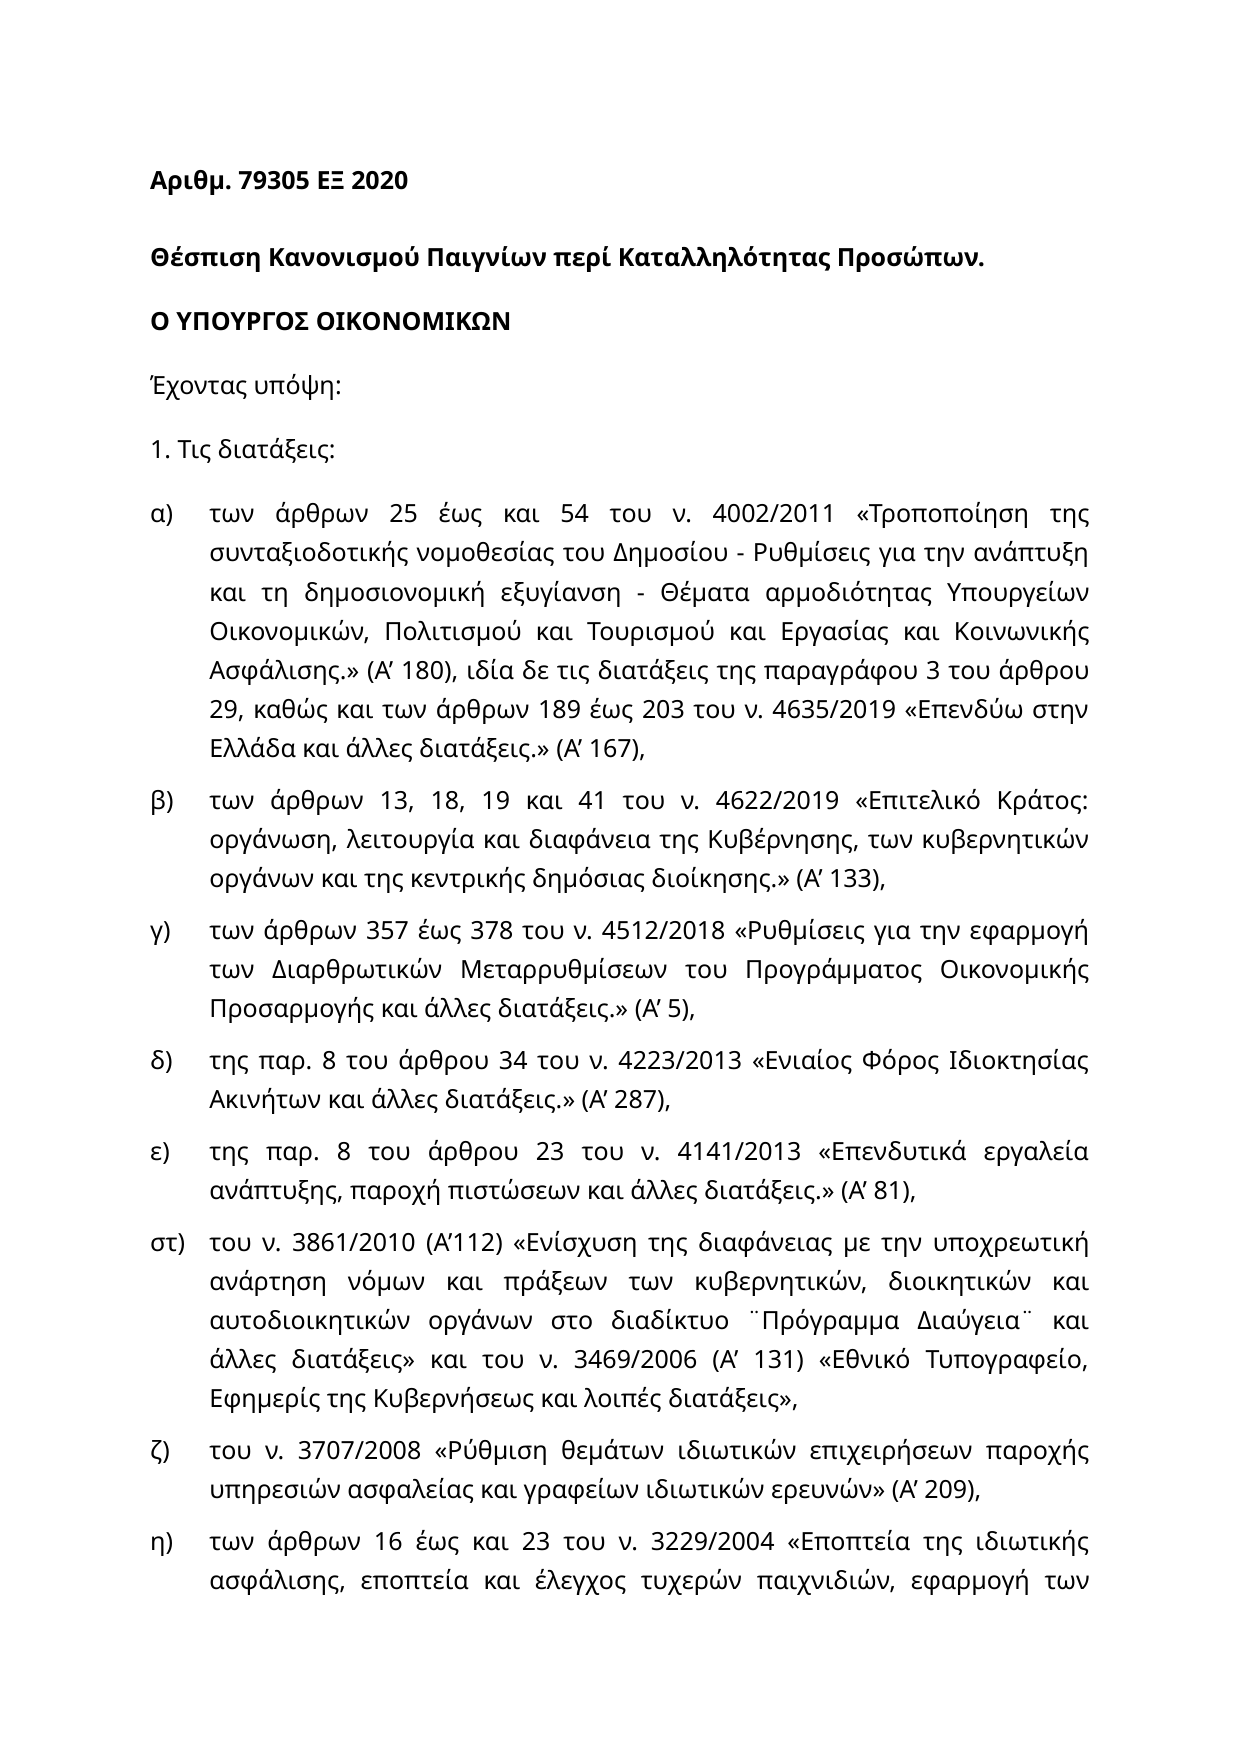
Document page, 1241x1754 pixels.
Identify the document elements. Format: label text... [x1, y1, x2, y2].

list δ) της παρ. 8 του άρθρου 34 του ν. 4223/2013 «Ενιαίος Φόρος Ιδιοκτησίας Ακινήτων και άλλες διατάξεις.» (Α’ 287), [150, 1042, 1090, 1116]
list β) των άρθρων 13, 18, 19 και 41 του ν. 4622/2019 «Επιτελικό Κράτος: οργάνωση, λειτουργία και διαφάνεια της Κυβέρνησης, των κυβερνητικών οργάνων και της κεντρικής δημόσιας διοίκησης.» (Α’ 133), [150, 782, 1090, 895]
text 1. Τις διατάξεις: [150, 432, 1090, 466]
list ε) της παρ. 8 του άρθρου 23 του ν. 4141/2013 «Επενδυτικά εργαλεία ανάπτυξης, παροχή πιστώσεων και άλλες διατάξεις.» (Α’ 81), [150, 1133, 1090, 1207]
title Αριθμ. 79305 ΕΞ 2020 [150, 162, 1090, 197]
list ζ) του ν. 3707/2008 «Ρύθμιση θεμάτων ιδιωτικών επιχειρήσεων παροχής υπηρεσιών ασφαλείας και γραφείων ιδιωτικών ερευνών» (Α’ 209), [150, 1432, 1090, 1506]
text Θέσπιση Κανονισμού Παιγνίων περί Καταλληλότητας Προσώπων. [150, 239, 1090, 273]
text Ο ΥΠΟΥΡΓΟΣ ΟΙΚΟΝΟΜΙΚΩΝ [150, 303, 1090, 337]
list γ) των άρθρων 357 έως 378 του ν. 4512/2018 «Ρυθμίσεις για την εφαρμογή των Διαρθρωτικών Μεταρρυθμίσεων του Προγράμματος Οικονομικής Προσαρμογής και άλλες διατάξεις.» (Α’ 5), [150, 912, 1090, 1025]
list α) των άρθρων 25 έως και 54 του ν. 4002/2011 «Τροποποίηση της συνταξιοδοτικής νομοθεσίας του Δημοσίου - Ρυθμίσεις για την ανάπτυξη και τη δημοσιονομική εξυγίανση - Θέματα αρμοδιότητας Υπουργείων Οικονομικών, Πολιτισμού και Τουρισμού και Εργασίας και Κοινωνικής Ασφάλισης.» (Α’ 180), ιδία δε τις διατάξεις της παραγράφου 3 του άρθρου 29, καθώς και των άρθρων 189 έως 203 του ν. 4635/2019 «Επενδύω στην Ελλάδα και άλλες διατάξεις.» (Α’ 167), [150, 496, 1090, 765]
list η) των άρθρων 16 έως και 23 του ν. 3229/2004 «Εποπτεία της ιδιωτικής ασφάλισης, εποπτεία και έλεγχος τυχερών παιχνιδιών, εφαρμογή των [150, 1523, 1090, 1597]
text Έχοντας υπόψη: [150, 367, 1090, 402]
list στ) του ν. 3861/2010 (Α’112) «Ενίσχυση της διαφάνειας με την υποχρεωτική ανάρτηση νόμων και πράξεων των κυβερνητικών, διοικητικών και αυτοδιοικητικών οργάνων στο διαδίκτυο ¨Πρόγραμμα Διαύγεια¨ και άλλες διατάξεις» και του ν. 3469/2006 (Α’ 131) «Εθνικό Τυπογραφείο, Εφημερίς της Κυβερνήσεως και λοιπές διατάξεις», [150, 1224, 1090, 1415]
